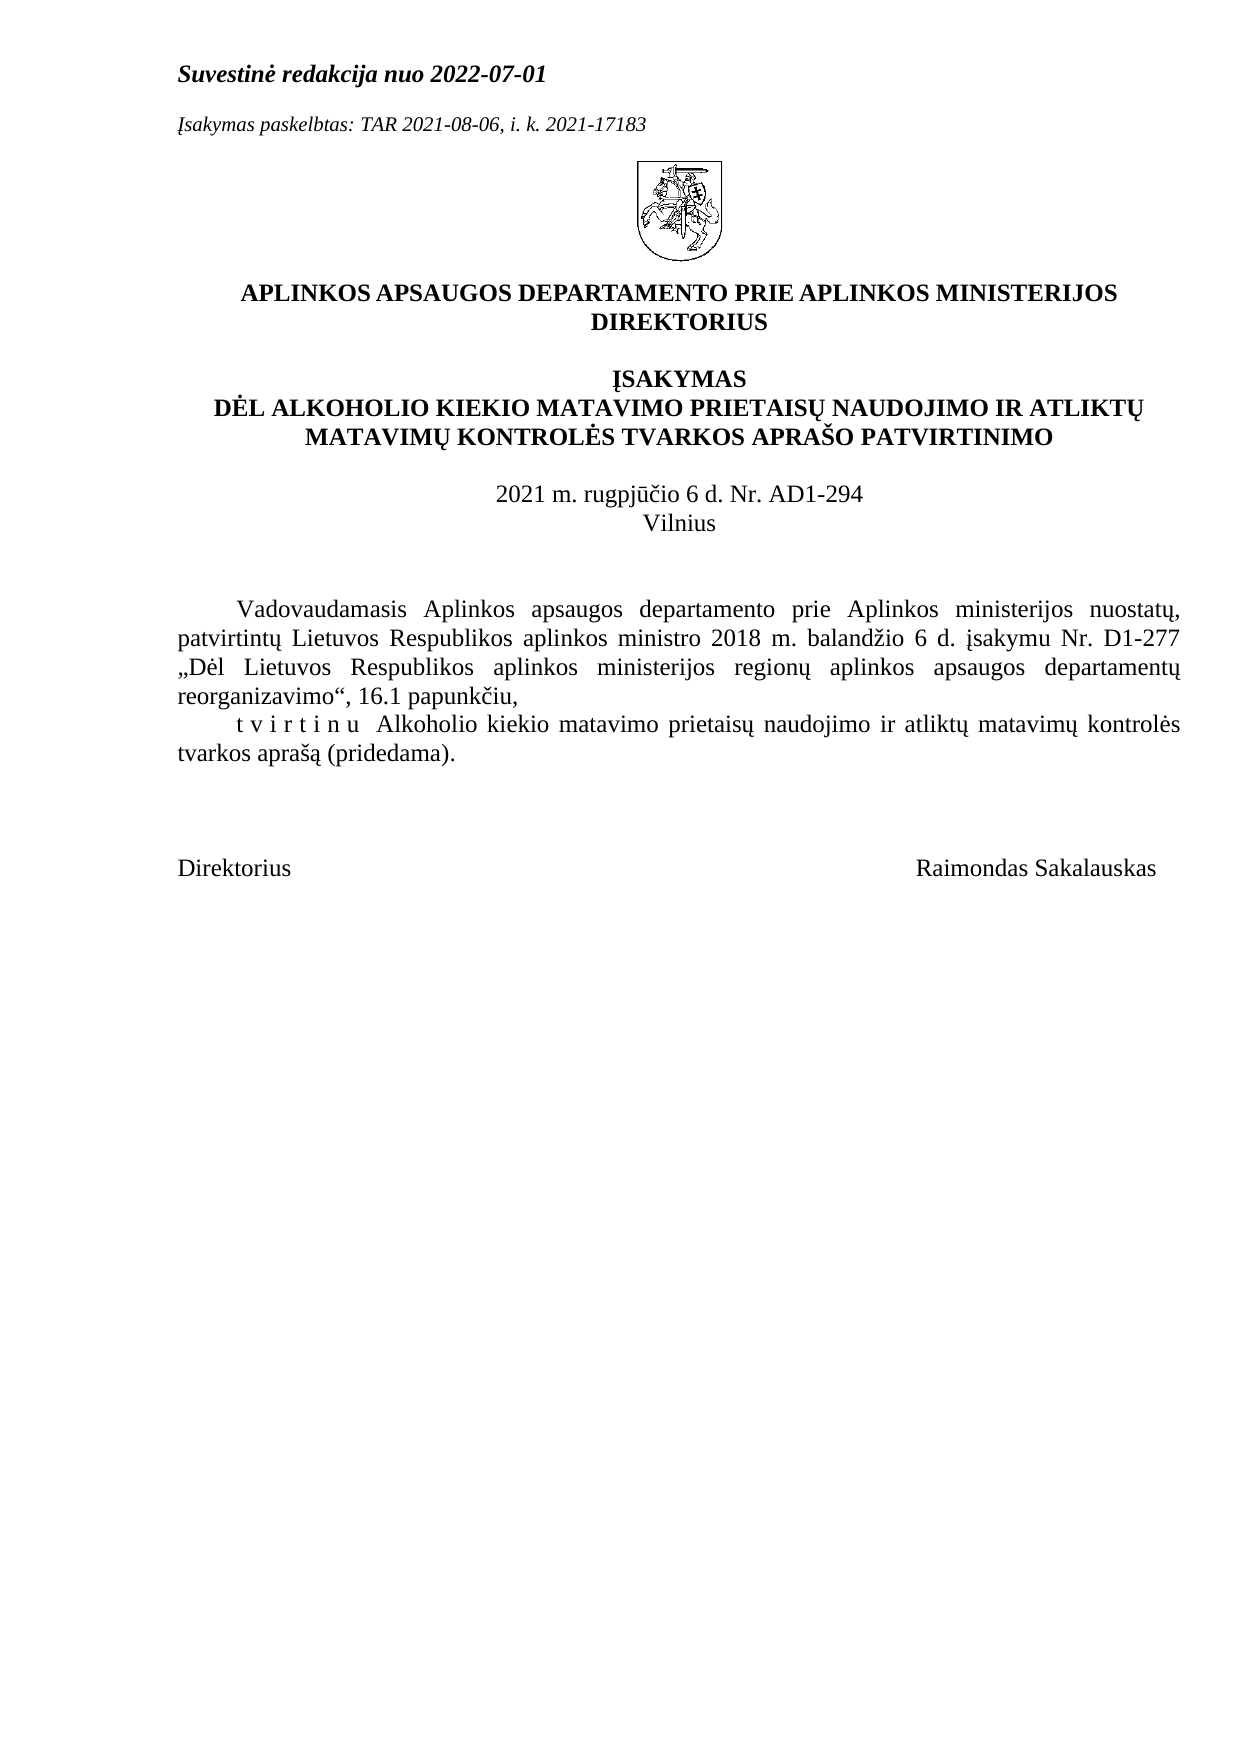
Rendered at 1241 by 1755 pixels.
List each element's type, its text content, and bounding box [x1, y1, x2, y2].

text Direktorius Raimondas Sakalauskas [177, 853, 1178, 882]
text 2021 m. rugpjūčio 6 d. Nr. AD1-294 [177, 479, 1181, 508]
text Įsakymas paskelbtas: TAR 2021-08-06, i. k. 2021-17183 [177, 112, 1181, 136]
text Vadovaudamasis Aplinkos apsaugos departamento prie Aplinkos ministerijos nuostatų, patvirtintų Lietuvos Respublikos aplinkos ministro 2018 m. balandžio 6 d. įsakymu Nr. D1-277 „Dėl Lietuvos Respublikos aplinkos ministerijos regionų aplinkos apsaugos departamentų reorganizavimo“, 16.1 papunkčiu, [177, 594, 1181, 709]
text APLINKOS APSAUGOS DEPARTAMENTO PRIE APLINKOS MINISTERIJOS DIREKTORIUS [177, 278, 1181, 336]
text tvirtinu Alkoholio kiekio matavimo prietaisų naudojimo ir atliktų matavimų kontrolės tvarkos aprašą (pridedama). [177, 709, 1181, 767]
text DĖL ALKOHOLIO KIEKIO MATAVIMO PRIETAISŲ NAUDOJIMO IR ATLIKTŲ MATAVIMŲ KONTROLĖS TVARKOS APRAŠO PATVIRTINIMO [177, 393, 1181, 451]
text Suvestinė redakcija nuo 2022-07-01 [177, 59, 1181, 88]
text Vilnius [177, 508, 1181, 537]
text ĮSAKYMAS [177, 364, 1181, 393]
